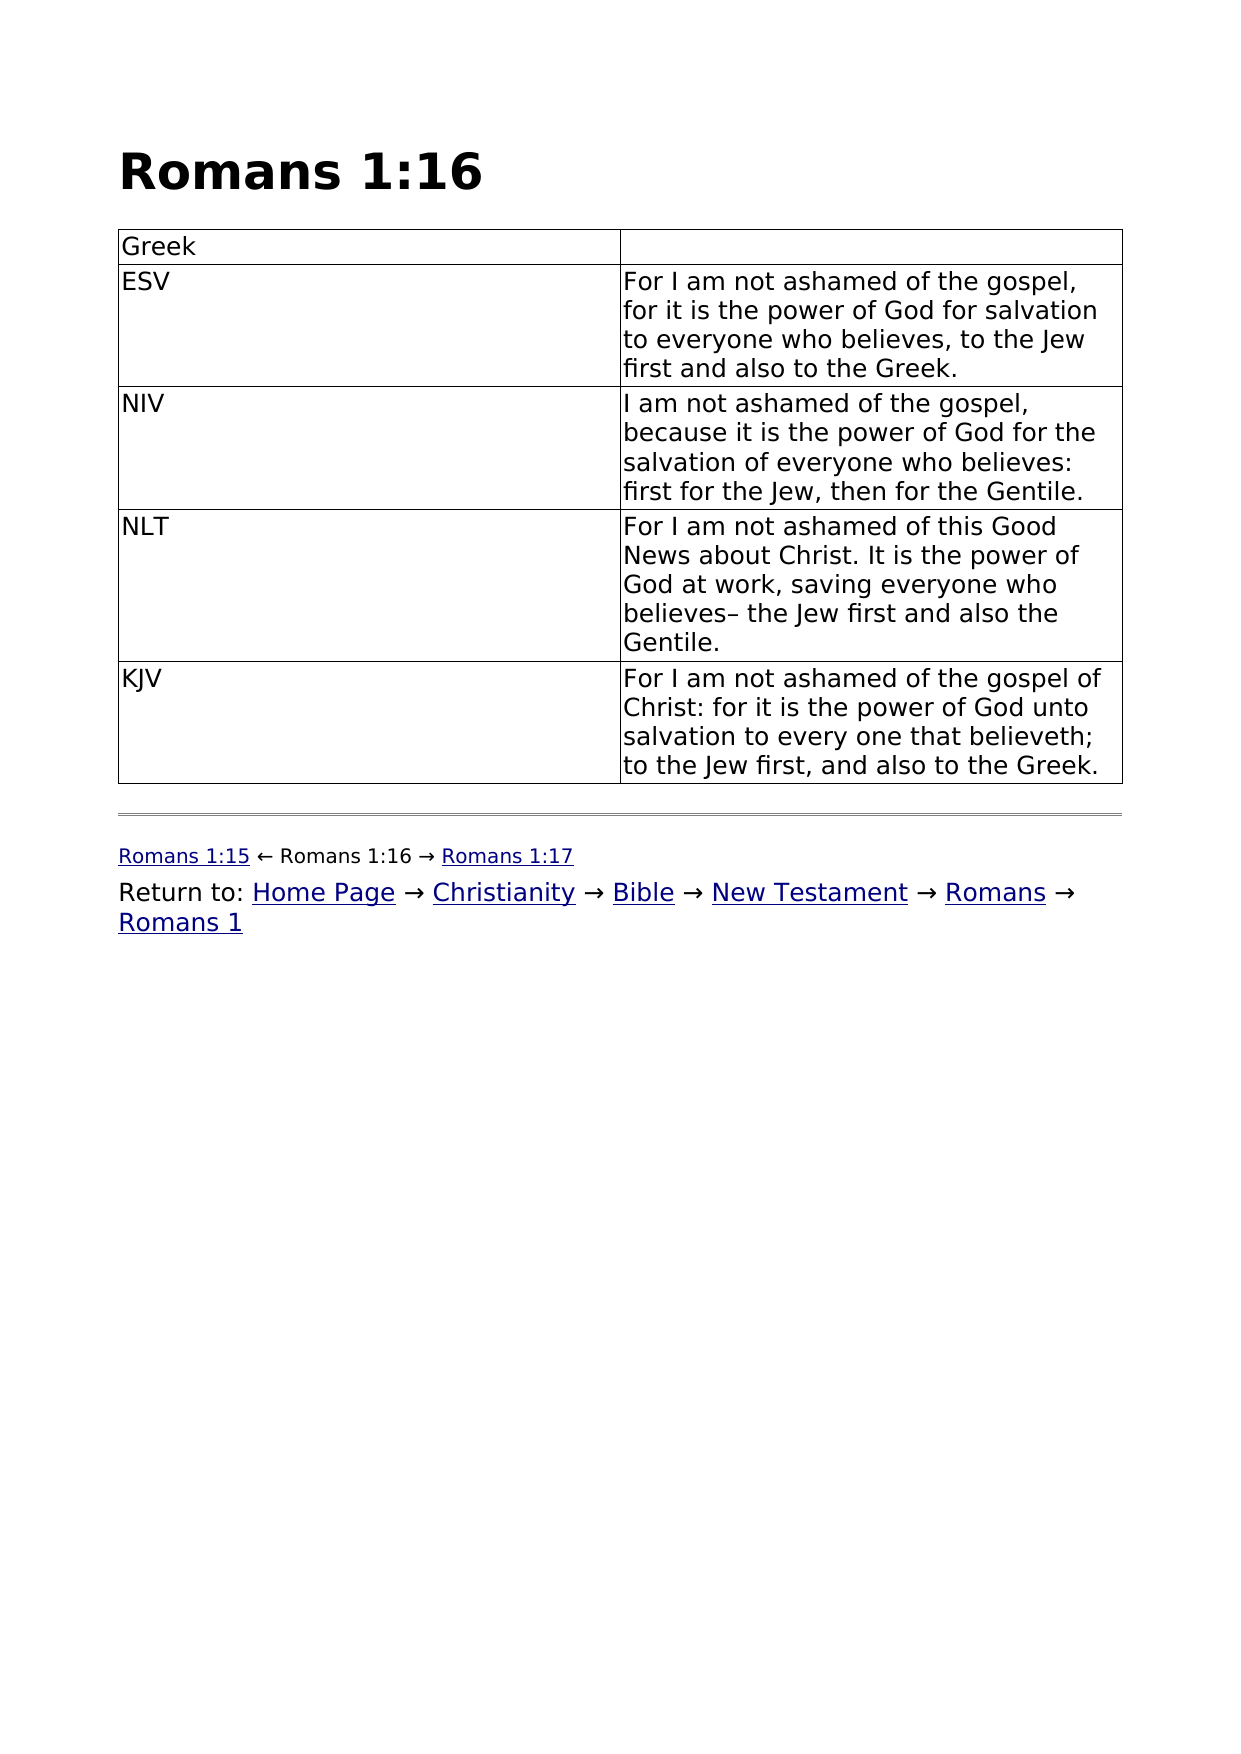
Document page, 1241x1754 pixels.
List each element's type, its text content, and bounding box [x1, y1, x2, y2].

text Romans 1:15 ← Romans 1:16 → Romans 1:17 [118, 844, 1122, 879]
text Return to: Home Page → Christianity → Bible → New Testament → Romans → Romans 1 [118, 879, 1122, 937]
table_cell KJV [119, 662, 620, 783]
subtitle Romans 1:16 [118, 143, 1122, 201]
table_cell ESV [119, 265, 620, 386]
table_cell NIV [119, 387, 620, 509]
table_header Greek [119, 230, 620, 264]
table_cell For I am not ashamed of this Good News about Christ. It is the power of God at work, saving everyone who believes– the Jew first and also the Gentile. [621, 510, 1122, 661]
table_cell I am not ashamed of the gospel, because it is the power of God for the salvation of everyone who believes: first for the Jew, then for the Gentile. [621, 387, 1122, 509]
table_cell NLT [119, 510, 620, 661]
table_cell For I am not ashamed of the gospel of Christ: for it is the power of God unto salvation to every one that believeth; to the Jew first, and also to the Greek. [621, 662, 1122, 783]
table_header [621, 230, 1122, 264]
table_cell For I am not ashamed of the gospel, for it is the power of God for salvation to everyone who believes, to the Jew first and also to the Greek. [621, 265, 1122, 386]
